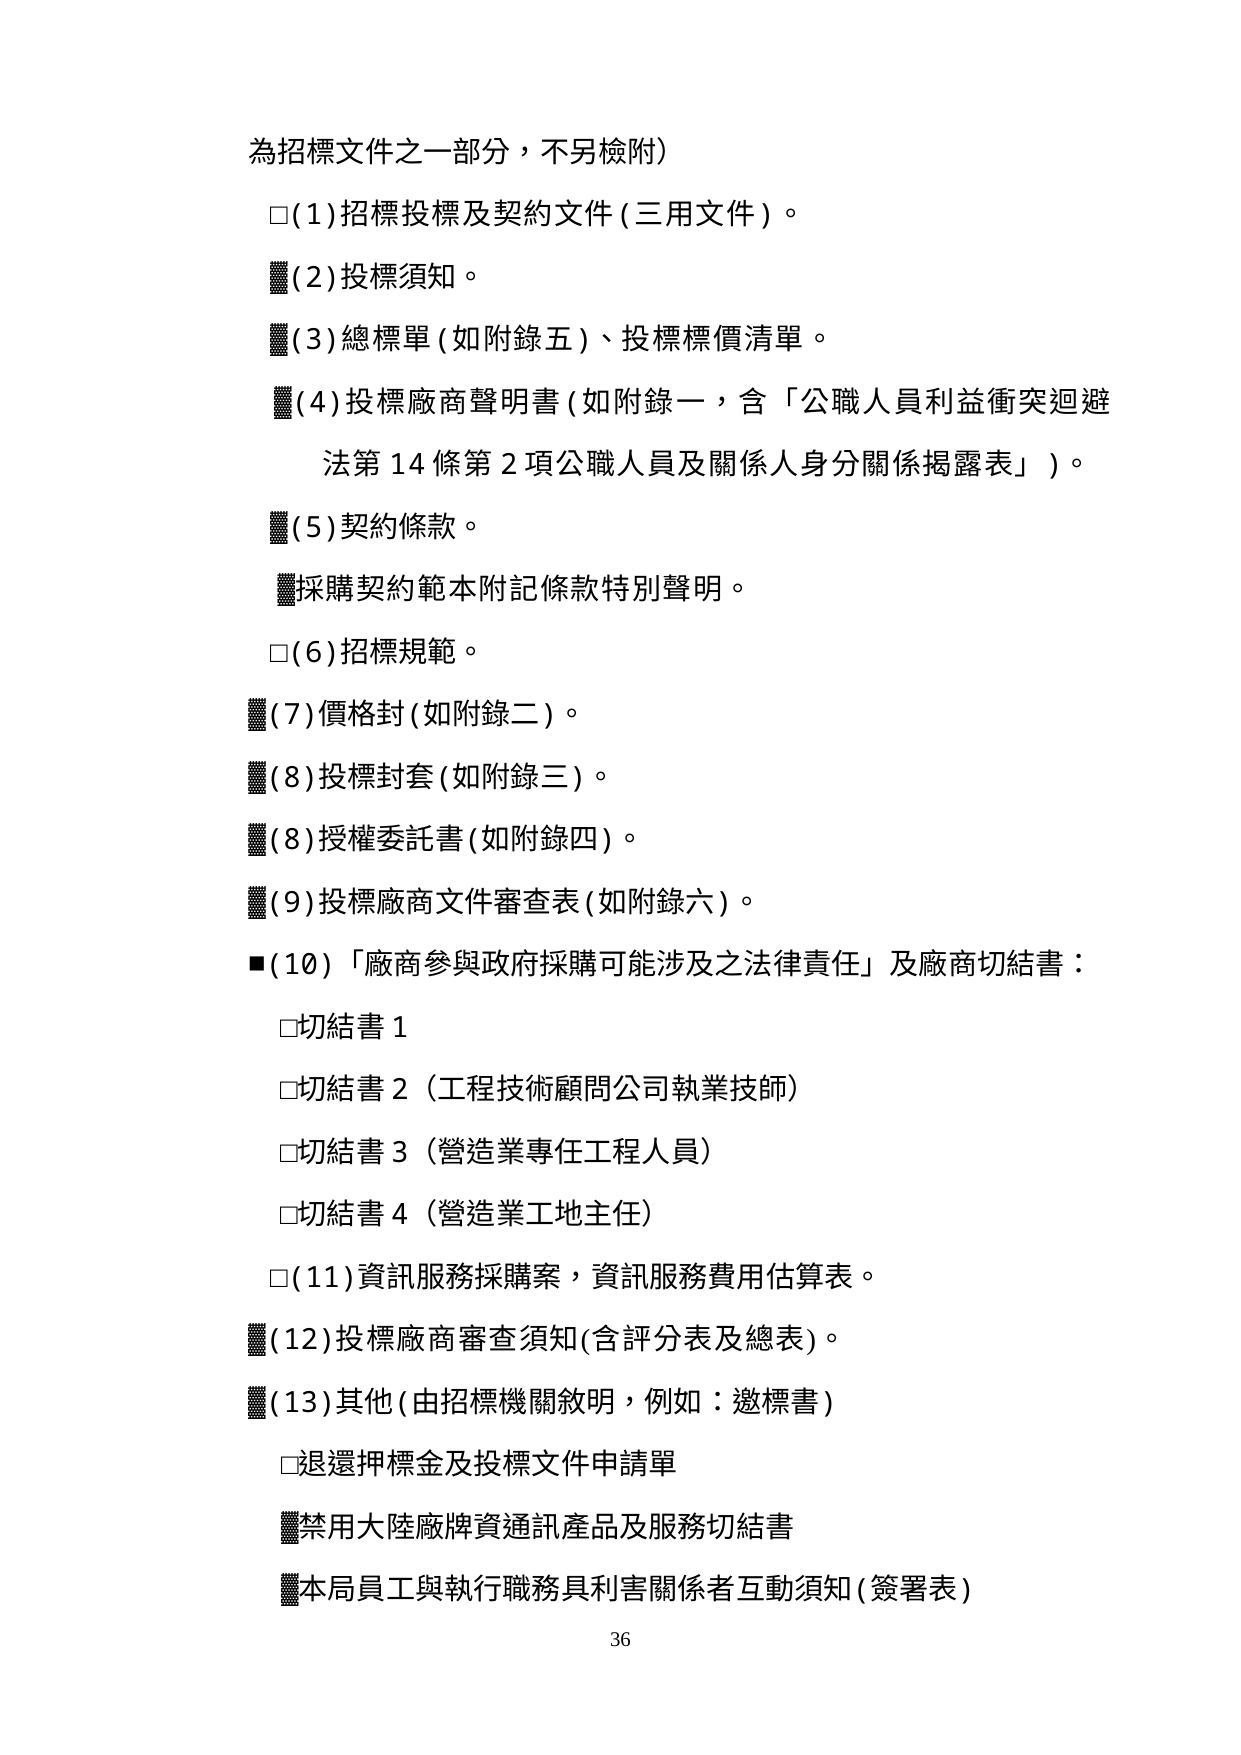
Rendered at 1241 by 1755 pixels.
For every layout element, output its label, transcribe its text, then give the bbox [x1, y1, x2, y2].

text □切結書1 [280, 983, 1110, 1045]
text □切結書4（營造業工地主任） [280, 1170, 1110, 1233]
text ■(10)「廠商參與政府採購可能涉及之法律責任」及廠商切結書： [248, 920, 1110, 983]
list 為招標文件之一部分，不另檢附） [130, 108, 1110, 170]
text ▓(13)其他(由招標機關敘明，例如：邀標書) [248, 1358, 1110, 1420]
text ▓採購契約範本附記條款特別聲明。 [277, 545, 1110, 608]
text ▓(5)契約條款。 [130, 483, 1110, 545]
text □退還押標金及投標文件申請單 [281, 1420, 1110, 1483]
text ▓(8)授權委託書(如附錄四)。 [130, 795, 1110, 858]
text □切結書3（營造業專任工程人員） [280, 1108, 1110, 1170]
text □(6)招標規範。 [130, 608, 1110, 670]
text □(1)招標投標及契約文件(三用文件)。 [130, 170, 1110, 233]
text ▓(8)投標封套(如附錄三)。 [130, 733, 1110, 795]
text ▓(4)投標廠商聲明書(如附錄一，含「公職人員利益衝突迴避法第14條第2項公職人員及關係人身分關係揭露表」)。 [130, 358, 1110, 483]
text ▓(2)投標須知。 [130, 233, 1110, 295]
text □切結書2（工程技術顧問公司執業技師） [280, 1045, 1110, 1108]
text ▓(3)總標單(如附錄五)、投標標價清單。 [130, 295, 1110, 358]
text ▓(12)投標廠商審查須知(含評分表及總表)。 [248, 1295, 1110, 1358]
text ▓本局員工與執行職務具利害關係者互動須知(簽署表) [281, 1545, 1110, 1608]
text ▓(9)投標廠商文件審查表(如附錄六)。 [130, 858, 1110, 920]
text ▓禁用大陸廠牌資通訊產品及服務切結書 [281, 1483, 1110, 1545]
text □(11)資訊服務採購案，資訊服務費用估算表。 [130, 1233, 1110, 1295]
text ▓(7)價格封(如附錄二)。 [130, 670, 1110, 733]
